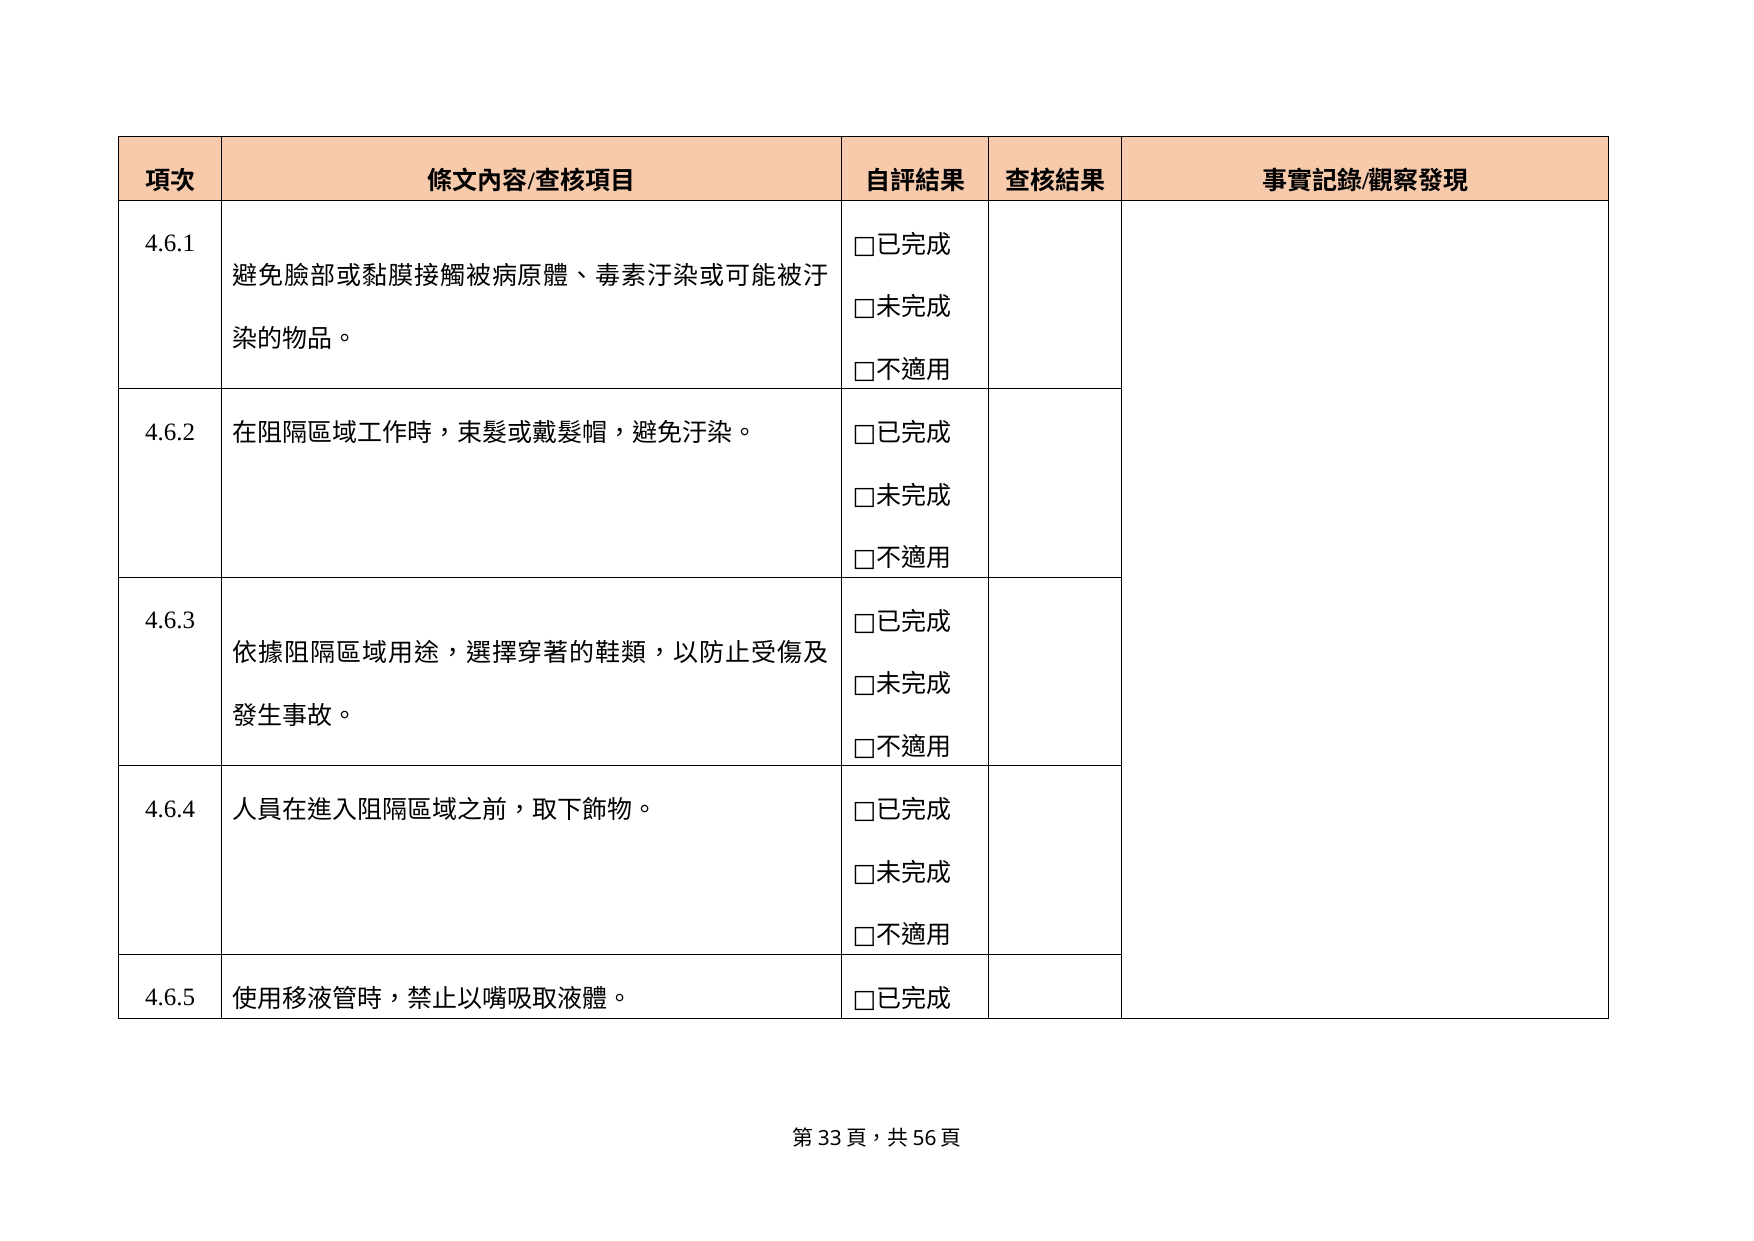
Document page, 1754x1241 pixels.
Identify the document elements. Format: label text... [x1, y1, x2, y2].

table_cell 4.6.4 [119, 766, 221, 954]
table_header 自評結果 [842, 137, 988, 200]
table_cell 在阻隔區域工作時，束髮或戴髮帽，避免汙染。 [222, 389, 841, 577]
table_cell □已完成 [842, 955, 988, 1017]
table_cell 4.6.5 [119, 955, 221, 1017]
table_header 項次 [119, 137, 221, 200]
table_cell 使用移液管時，禁止以嘴吸取液體。 [222, 955, 841, 1017]
table_header 查核結果 [989, 137, 1121, 200]
table_cell 4.6.1 [119, 201, 221, 388]
table_cell □已完成 □未完成 □不適用 [842, 766, 988, 954]
table_cell □已完成 □未完成 □不適用 [842, 389, 988, 577]
table_cell [989, 766, 1121, 954]
table_cell 4.6.3 [119, 578, 221, 765]
table_cell 依據阻隔區域用途，選擇穿著的鞋類，以防止受傷及發生事故。 [222, 578, 841, 765]
table_cell 4.6.2 [119, 389, 221, 577]
table_cell [989, 201, 1121, 388]
table_cell [1122, 201, 1608, 1017]
table_cell 避免臉部或黏膜接觸被病原體、毒素汙染或可能被汙染的物品。 [222, 201, 841, 388]
table_header 條文內容/查核項目 [222, 137, 841, 200]
table_cell [989, 578, 1121, 765]
table_header 事實記錄/觀察發現 [1122, 137, 1608, 200]
table_cell □已完成 □未完成 □不適用 [842, 201, 988, 388]
table_cell □已完成 □未完成 □不適用 [842, 578, 988, 765]
table_cell [989, 389, 1121, 577]
table_cell 人員在進入阻隔區域之前，取下飾物。 [222, 766, 841, 954]
table_cell [989, 955, 1121, 1017]
